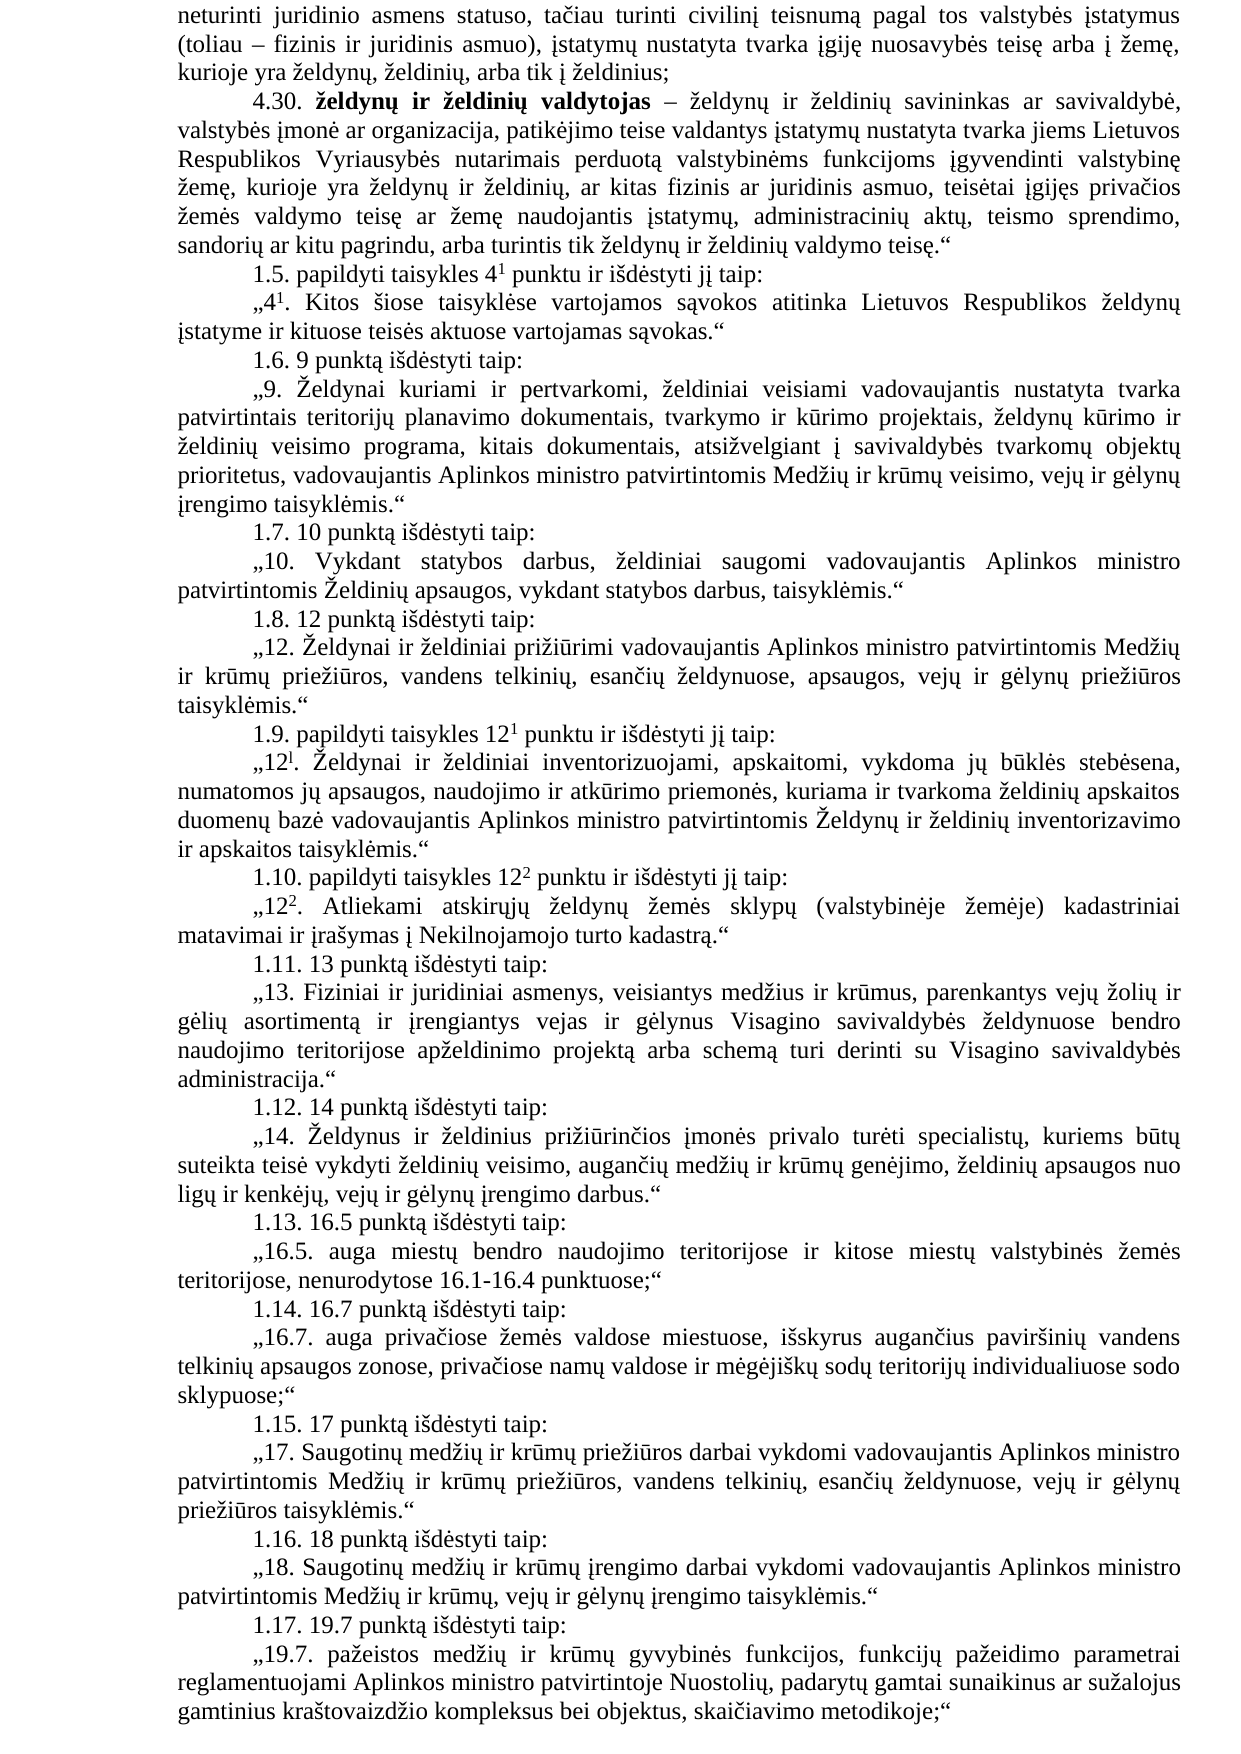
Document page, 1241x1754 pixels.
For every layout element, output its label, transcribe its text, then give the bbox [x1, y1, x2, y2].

text 1.12. 14 punktą išdėstyti taip: [177, 1092, 1181, 1121]
text „13. Fiziniai ir juridiniai asmenys, veisiantys medžius ir krūmus, parenkantys vejų žolių ir gėlių asortimentą ir įrengiantys vejas ir gėlynus Visagino savivaldybės želdynuose bendro naudojimo teritorijose apželdinimo projektą arba schemą turi derinti su Visagino savivaldybės administracija.“ [177, 977, 1181, 1092]
text 1.9. papildyti taisykles 121 punktu ir išdėstyti jį taip: [177, 719, 1181, 747]
text 1.11. 13 punktą išdėstyti taip: [177, 949, 1181, 977]
text „12. Želdynai ir želdiniai prižiūrimi vadovaujantis Aplinkos ministro patvirtintomis Medžių ir krūmų priežiūros, vandens telkinių, esančių želdynuose, apsaugos, vejų ir gėlynų priežiūros taisyklėmis.“ [177, 632, 1181, 719]
text 1.15. 17 punktą išdėstyti taip: [177, 1409, 1181, 1437]
text 1.10. papildyti taisykles 122 punktu ir išdėstyti jį taip: [177, 862, 1181, 891]
text 1.13. 16.5 punktą išdėstyti taip: [177, 1207, 1181, 1236]
text „19.7. pažeistos medžių ir krūmų gyvybinės funkcijos, funkcijų pažeidimo parametrai reglamentuojami Aplinkos ministro patvirtintoje Nuostolių, padarytų gamtai sunaikinus ar sužalojus gamtinius kraštovaizdžio kompleksus bei objektus, skaičiavimo metodikoje;“ [177, 1639, 1181, 1725]
text 1.7. 10 punktą išdėstyti taip: [177, 517, 1181, 546]
text „18. Saugotinų medžių ir krūmų įrengimo darbai vykdomi vadovaujantis Aplinkos ministro patvirtintomis Medžių ir krūmų, vejų ir gėlynų įrengimo taisyklėmis.“ [177, 1552, 1181, 1610]
text 1.6. 9 punktą išdėstyti taip: [177, 345, 1181, 374]
text „12l. Želdynai ir želdiniai inventorizuojami, apskaitomi, vykdoma jų būklės stebėsena, numatomos jų apsaugos, naudojimo ir atkūrimo priemonės, kuriama ir tvarkoma želdinių apskaitos duomenų bazė vadovaujantis Aplinkos ministro patvirtintomis Želdynų ir želdinių inventorizavimo ir apskaitos taisyklėmis.“ [177, 747, 1181, 862]
text 1.16. 18 punktą išdėstyti taip: [177, 1524, 1181, 1552]
text 1.17. 19.7 punktą išdėstyti taip: [177, 1610, 1181, 1639]
text 1.8. 12 punktą išdėstyti taip: [177, 604, 1181, 632]
text „17. Saugotinų medžių ir krūmų priežiūros darbai vykdomi vadovaujantis Aplinkos ministro patvirtintomis Medžių ir krūmų priežiūros, vandens telkinių, esančių želdynuose, vejų ir gėlynų priežiūros taisyklėmis.“ [177, 1437, 1181, 1524]
text „10. Vykdant statybos darbus, želdiniai saugomi vadovaujantis Aplinkos ministro patvirtintomis Želdinių apsaugos, vykdant statybos darbus, taisyklėmis.“ [177, 546, 1181, 604]
text „16.5. auga miestų bendro naudojimo teritorijose ir kitose miestų valstybinės žemės teritorijose, nenurodytose 16.1-16.4 punktuose;“ [177, 1236, 1181, 1294]
text 1.14. 16.7 punktą išdėstyti taip: [177, 1294, 1181, 1322]
text „16.7. auga privačiose žemės valdose miestuose, išskyrus augančius paviršinių vandens telkinių apsaugos zonose, privačiose namų valdose ir mėgėjiškų sodų teritorijų individualiuose sodo sklypuose;“ [177, 1322, 1181, 1409]
text „122. Atliekami atskirųjų želdynų žemės sklypų (valstybinėje žemėje) kadastriniai matavimai ir įrašymas į Nekilnojamojo turto kadastrą.“ [177, 891, 1181, 949]
text „41. Kitos šiose taisyklėse vartojamos sąvokos atitinka Lietuvos Respublikos želdynų įstatyme ir kituose teisės aktuose vartojamas sąvokas.“ [177, 287, 1181, 345]
text 4.30. želdynų ir želdinių valdytojas – želdynų ir želdinių savininkas ar savivaldybė, valstybės įmonė ar organizacija, patikėjimo teise valdantys įstatymų nustatyta tvarka jiems Lietuvos Respublikos Vyriausybės nutarimais perduotą valstybinėms funkcijoms įgyvendinti valstybinę žemę, kurioje yra želdynų ir želdinių, ar kitas fizinis ar juridinis asmuo, teisėtai įgijęs privačios žemės valdymo teisę ar žemę naudojantis įstatymų, administracinių aktų, teismo sprendimo, sandorių ar kitu pagrindu, arba turintis tik želdynų ir želdinių valdymo teisę.“ [177, 86, 1181, 259]
text „14. Želdynus ir želdinius prižiūrinčios įmonės privalo turėti specialistų, kuriems būtų suteikta teisė vykdyti želdinių veisimo, augančių medžių ir krūmų genėjimo, želdinių apsaugos nuo ligų ir kenkėjų, vejų ir gėlynų įrengimo darbus.“ [177, 1121, 1181, 1207]
text „9. Želdynai kuriami ir pertvarkomi, želdiniai veisiami vadovaujantis nustatyta tvarka patvirtintais teritorijų planavimo dokumentais, tvarkymo ir kūrimo projektais, želdynų kūrimo ir želdinių veisimo programa, kitais dokumentais, atsižvelgiant į savivaldybės tvarkomų objektų prioritetus, vadovaujantis Aplinkos ministro patvirtintomis Medžių ir krūmų veisimo, vejų ir gėlynų įrengimo taisyklėmis.“ [177, 374, 1181, 517]
text neturinti juridinio asmens statuso, tačiau turinti civilinį teisnumą pagal tos valstybės įstatymus (toliau – fizinis ir juridinis asmuo), įstatymų nustatyta tvarka įgiję nuosavybės teisę arba į žemę, kurioje yra želdynų, želdinių, arba tik į želdinius; [177, 0, 1181, 86]
text 1.5. papildyti taisykles 41 punktu ir išdėstyti jį taip: [177, 259, 1181, 287]
